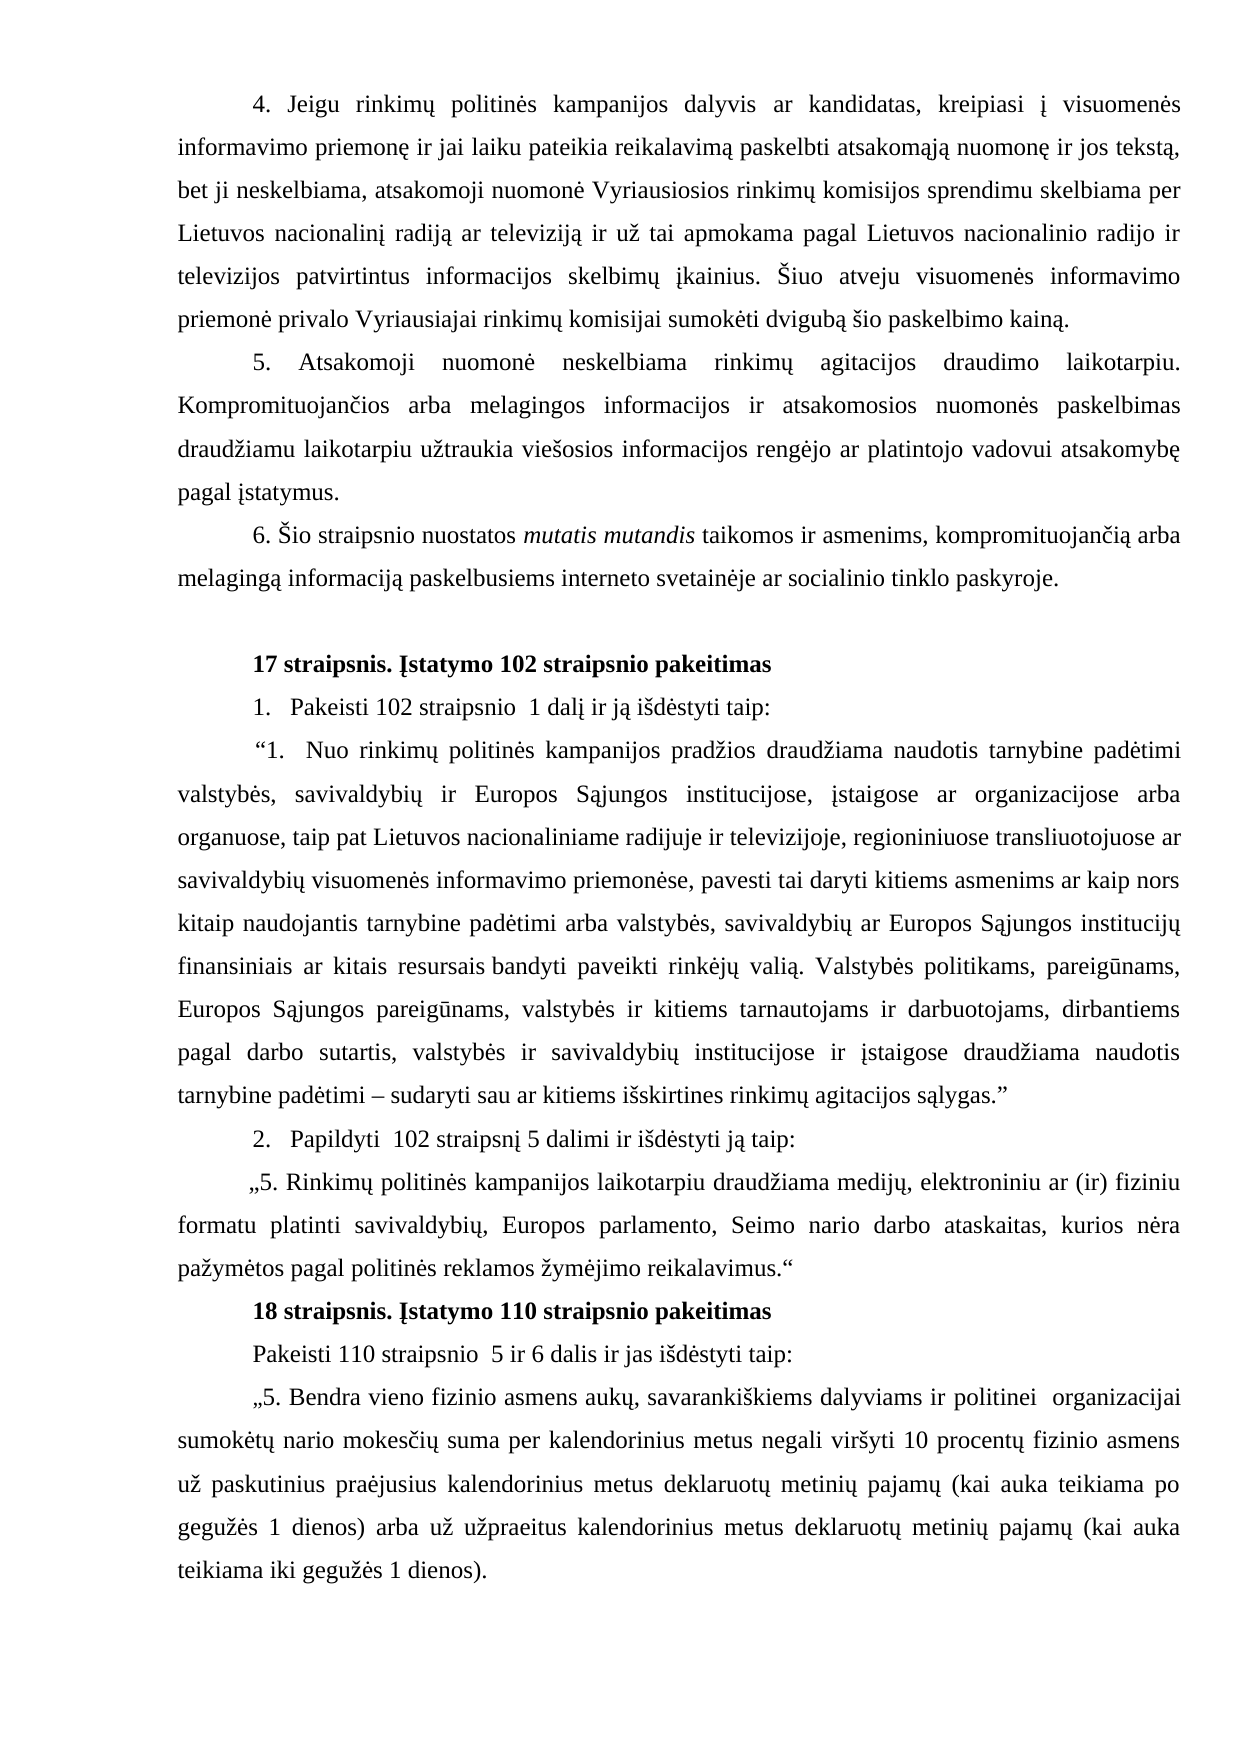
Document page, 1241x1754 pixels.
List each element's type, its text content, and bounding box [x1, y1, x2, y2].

text 5. Atsakomoji nuomonė neskelbiama rinkimų agitacijos draudimo laikotarpiu. Kompromituojančios arba melagingos informacijos ir atsakomosios nuomonės paskelbimas draudžiamu laikotarpiu užtraukia viešosios informacijos rengėjo ar platintojo vadovui atsakomybę pagal įstatymus. [177, 347, 1181, 506]
text Pakeisti 110 straipsnio 5 ir 6 dalis ir jas išdėstyti taip: [177, 1339, 1181, 1368]
text 2. Papildyti 102 straipsnį 5 dalimi ir išdėstyti ją taip: [252, 1124, 1181, 1152]
text „5. Bendra vieno fizinio asmens aukų, savarankiškiems dalyviams ir politinei organizacijai sumokėtų nario mokesčių suma per kalendorinius metus negali viršyti 10 procentų fizinio asmens už paskutinius praėjusius kalendorinius metus deklaruotų metinių pajamų (kai auka teikiama po gegužės 1 dienos) arba už užpraeitus kalendorinius metus deklaruotų metinių pajamų (kai auka teikiama iki gegužės 1 dienos). [177, 1382, 1181, 1584]
text 1. Pakeisti 102 straipsnio 1 dalį ir ją išdėstyti taip: [252, 692, 1181, 721]
text 4. Jeigu rinkimų politinės kampanijos dalyvis ar kandidatas, kreipiasi į visuomenės informavimo priemonę ir jai laiku pateikia reikalavimą paskelbti atsakomąją nuomonę ir jos tekstą, bet ji neskelbiama, atsakomoji nuomonė Vyriausiosios rinkimų komisijos sprendimu skelbiama per Lietuvos nacionalinį radiją ar televiziją ir už tai apmokama pagal Lietuvos nacionalinio radijo ir televizijos patvirtintus informacijos skelbimų įkainius. Šiuo atveju visuomenės informavimo priemonė privalo Vyriausiajai rinkimų komisijai sumokėti dvigubą šio paskelbimo kainą. [177, 89, 1181, 333]
text 17 straipsnis. Įstatymo 102 straipsnio pakeitimas [177, 649, 1181, 678]
text 6. Šio straipsnio nuostatos mutatis mutandis taikomos ir asmenims, kompromituojančią arba melagingą informaciją paskelbusiems interneto svetainėje ar socialinio tinklo paskyroje. [177, 520, 1181, 592]
text „5. Rinkimų politinės kampanijos laikotarpiu draudžiama medijų, elektroniniu ar (ir) fiziniu formatu platinti savivaldybių, Europos parlamento, Seimo nario darbo ataskaitas, kurios nėra pažymėtos pagal politinės reklamos žymėjimo reikalavimus.“ [177, 1167, 1181, 1282]
text “1. Nuo rinkimų politinės kampanijos pradžios draudžiama naudotis tarnybine padėtimi valstybės, savivaldybių ir Europos Sąjungos institucijose, įstaigose ar organizacijose arba organuose, taip pat Lietuvos nacionaliniame radijuje ir televizijoje, regioniniuose transliuotojuose ar savivaldybių visuomenės informavimo priemonėse, pavesti tai daryti kitiems asmenims ar kaip nors kitaip naudojantis tarnybine padėtimi arba valstybės, savivaldybių ar Europos Sąjungos institucijų finansiniais ar kitais resursais bandyti paveikti rinkėjų valią. Valstybės politikams, pareigūnams, Europos Sąjungos pareigūnams, valstybės ir kitiems tarnautojams ir darbuotojams, dirbantiems pagal darbo sutartis, valstybės ir savivaldybių institucijose ir įstaigose draudžiama naudotis tarnybine padėtimi – sudaryti sau ar kitiems išskirtines rinkimų agitacijos sąlygas.” [177, 736, 1181, 1109]
text 18 straipsnis. Įstatymo 110 straipsnio pakeitimas [177, 1296, 1181, 1325]
